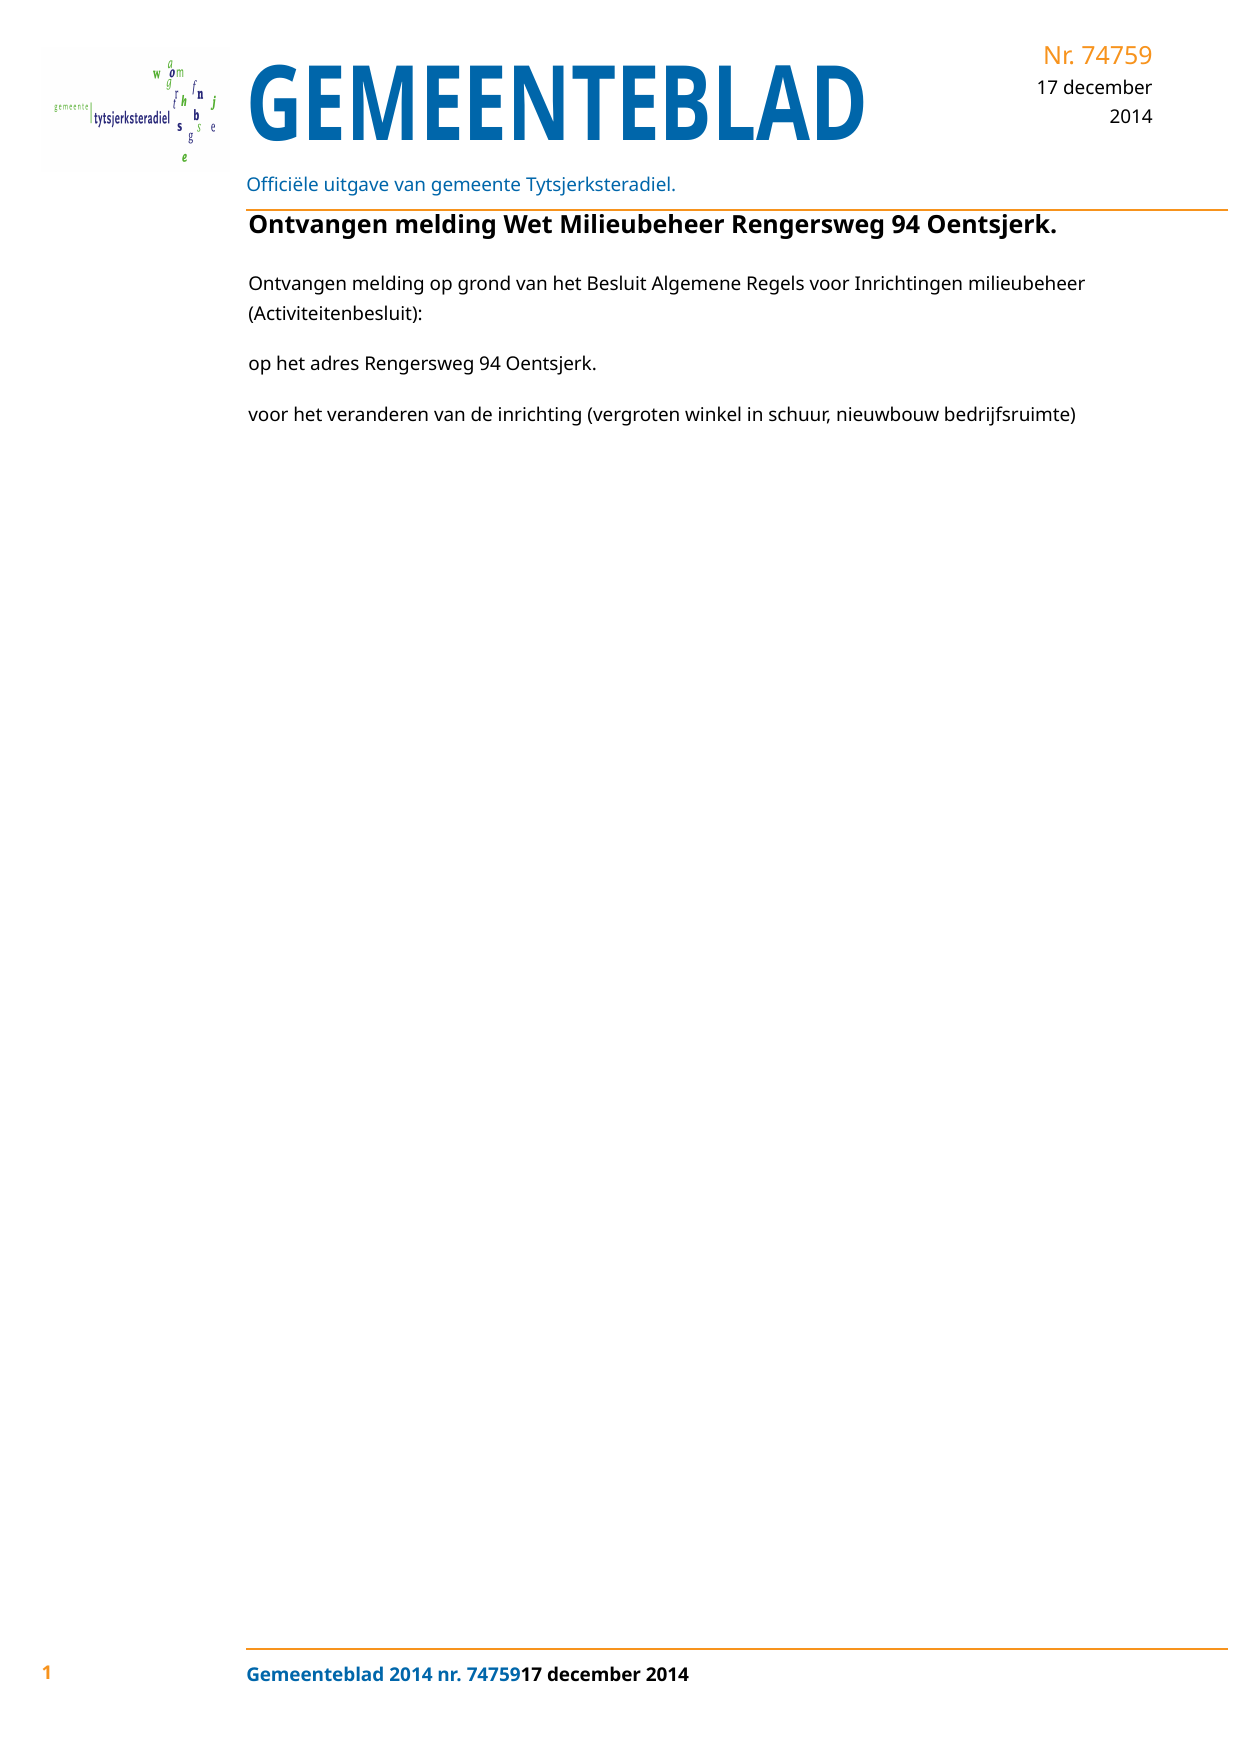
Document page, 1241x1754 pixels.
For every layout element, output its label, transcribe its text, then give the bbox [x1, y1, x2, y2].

picture [41, 47, 231, 172]
text op het adres Rengersweg 94 Oentsjerk. [248, 350, 1152, 376]
text voor het veranderen van de inrichting (vergroten winkel in schuur, nieuwbouw bedrijfsruimte) [248, 401, 1152, 426]
text Ontvangen melding Wet Milieubeheer Rengersweg 94 Oentsjerk. [248, 211, 1152, 241]
text Ontvangen melding op grond van het Besluit Algemene Regels voor Inrichtingen milieubeheer (Activiteitenbesluit): [248, 270, 1152, 326]
